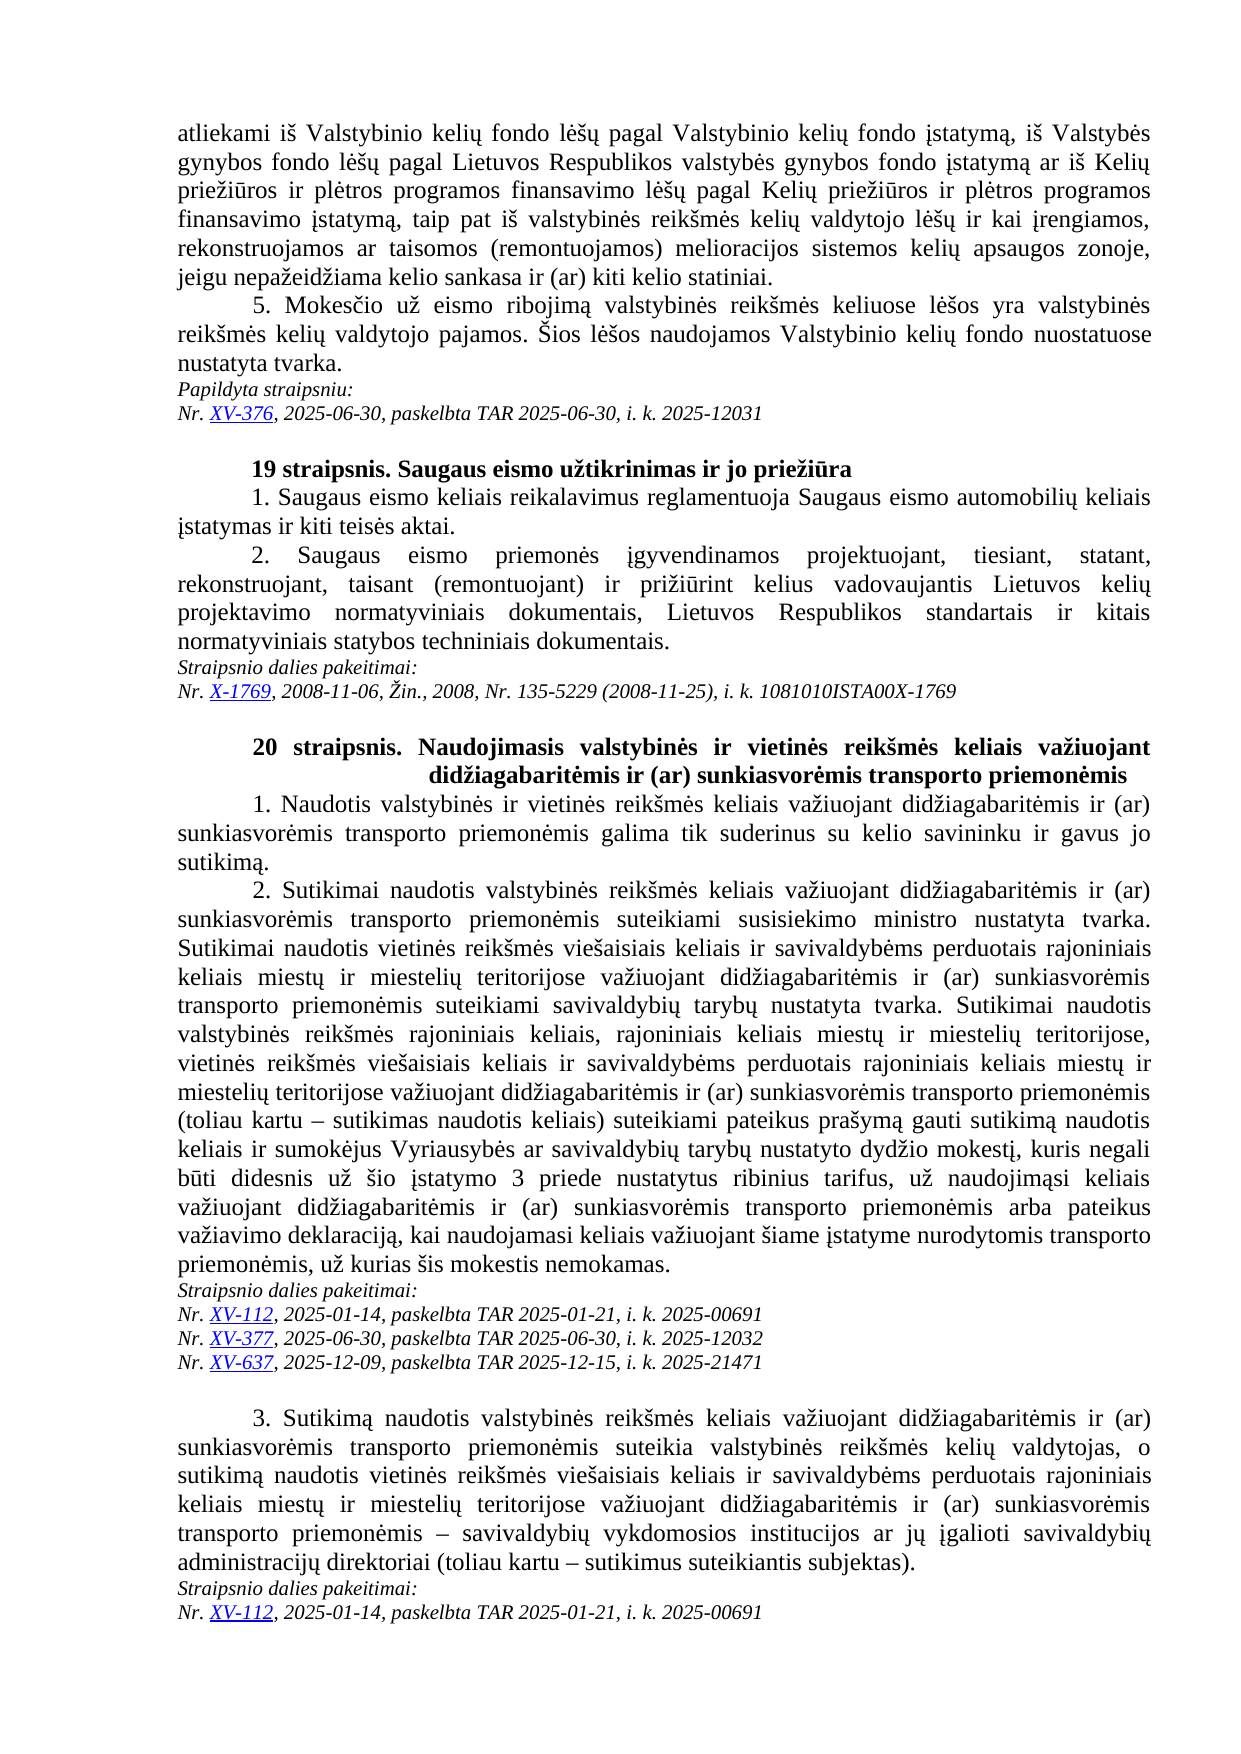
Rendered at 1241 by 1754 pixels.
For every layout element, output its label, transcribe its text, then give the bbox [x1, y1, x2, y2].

text 3. Sutikimą naudotis valstybinės reikšmės keliais važiuojant didžiagabaritėmis ir (ar) sunkiasvorėmis transporto priemonėmis suteikia valstybinės reikšmės kelių valdytojas, o sutikimą naudotis vietinės reikšmės viešaisiais keliais ir savivaldybėms perduotais rajoniniais keliais miestų ir miestelių teritorijose važiuojant didžiagabaritėmis ir (ar) sunkiasvorėmis transporto priemonėmis – savivaldybių vykdomosios institucijos ar jų įgalioti savivaldybių administracijų direktoriai (toliau kartu – sutikimus suteikiantis subjektas). [177, 1403, 1152, 1576]
text Straipsnio dalies pakeitimai: [177, 655, 1152, 679]
text Nr. X-1769, 2008-11-06, Žin., 2008, Nr. 135-5229 (2008-11-25), i. k. 1081010ISTA00X-1769 [177, 679, 1152, 703]
text 1. Naudotis valstybinės ir vietinės reikšmės keliais važiuojant didžiagabaritėmis ir (ar) sunkiasvorėmis transporto priemonėmis galima tik suderinus su kelio savininku ir gavus jo sutikimą. [177, 789, 1152, 876]
text 20 straipsnis. Naudojimasis valstybinės ir vietinės reikšmės keliais važiuojant didžiagabaritėmis ir (ar) sunkiasvorėmis transporto priemonėmis [252, 732, 1152, 789]
text Nr. XV-377, 2025-06-30, paskelbta TAR 2025-06-30, i. k. 2025-12032 [177, 1326, 1152, 1350]
text 2. Sutikimai naudotis valstybinės reikšmės keliais važiuojant didžiagabaritėmis ir (ar) sunkiasvorėmis transporto priemonėmis suteikiami susisiekimo ministro nustatyta tvarka. Sutikimai naudotis vietinės reikšmės viešaisiais keliais ir savivaldybėms perduotais rajoniniais keliais miestų ir miestelių teritorijose važiuojant didžiagabaritėmis ir (ar) sunkiasvorėmis transporto priemonėmis suteikiami savivaldybių tarybų nustatyta tvarka. Sutikimai naudotis valstybinės reikšmės rajoniniais keliais, rajoniniais keliais miestų ir miestelių teritorijose, vietinės reikšmės viešaisiais keliais ir savivaldybėms perduotais rajoniniais keliais miestų ir miestelių teritorijose važiuojant didžiagabaritėmis ir (ar) sunkiasvorėmis transporto priemonėmis (toliau kartu – sutikimas naudotis keliais) suteikiami pateikus prašymą gauti sutikimą naudotis keliais ir sumokėjus Vyriausybės ar savivaldybių tarybų nustatyto dydžio mokestį, kuris negali būti didesnis už šio įstatymo 3 priede nustatytus ribinius tarifus, už naudojimąsi keliais važiuojant didžiagabaritėmis ir (ar) sunkiasvorėmis transporto priemonėmis arba pateikus važiavimo deklaraciją, kai naudojamasi keliais važiuojant šiame įstatyme nurodytomis transporto priemonėmis, už kurias šis mokestis nemokamas. [177, 876, 1152, 1278]
text atliekami iš Valstybinio kelių fondo lėšų pagal Valstybinio kelių fondo įstatymą, iš Valstybės gynybos fondo lėšų pagal Lietuvos Respublikos valstybės gynybos fondo įstatymą ar iš Kelių priežiūros ir plėtros programos finansavimo lėšų pagal Kelių priežiūros ir plėtros programos finansavimo įstatymą, taip pat iš valstybinės reikšmės kelių valdytojo lėšų ir kai įrengiamos, rekonstruojamos ar taisomos (remontuojamos) melioracijos sistemos kelių apsaugos zonoje, jeigu nepažeidžiama kelio sankasa ir (ar) kiti kelio statiniai. [177, 118, 1152, 291]
text Nr. XV-376, 2025-06-30, paskelbta TAR 2025-06-30, i. k. 2025-12031 [177, 401, 1152, 425]
text Nr. XV-112, 2025-01-14, paskelbta TAR 2025-01-21, i. k. 2025-00691 [177, 1600, 1152, 1624]
text Nr. XV-637, 2025-12-09, paskelbta TAR 2025-12-15, i. k. 2025-21471 [177, 1350, 1152, 1374]
text Nr. XV-112, 2025-01-14, paskelbta TAR 2025-01-21, i. k. 2025-00691 [177, 1302, 1152, 1326]
text 1. Saugaus eismo keliais reikalavimus reglamentuoja Saugaus eismo automobilių keliais įstatymas ir kiti teisės aktai. [177, 482, 1152, 540]
text Straipsnio dalies pakeitimai: [177, 1278, 1152, 1302]
text Straipsnio dalies pakeitimai: [177, 1576, 1152, 1600]
text 2. Saugaus eismo priemonės įgyvendinamos projektuojant, tiesiant, statant, rekonstruojant, taisant (remontuojant) ir prižiūrint kelius vadovaujantis Lietuvos kelių projektavimo normatyviniais dokumentais, Lietuvos Respublikos standartais ir kitais normatyviniais statybos techniniais dokumentais. [177, 540, 1152, 655]
text 19 straipsnis. Saugaus eismo užtikrinimas ir jo priežiūra [177, 454, 1152, 482]
text Papildyta straipsniu: [177, 377, 1152, 401]
text 5. Mokesčio už eismo ribojimą valstybinės reikšmės keliuose lėšos yra valstybinės reikšmės kelių valdytojo pajamos. Šios lėšos naudojamos Valstybinio kelių fondo nuostatuose nustatyta tvarka. [177, 291, 1152, 377]
